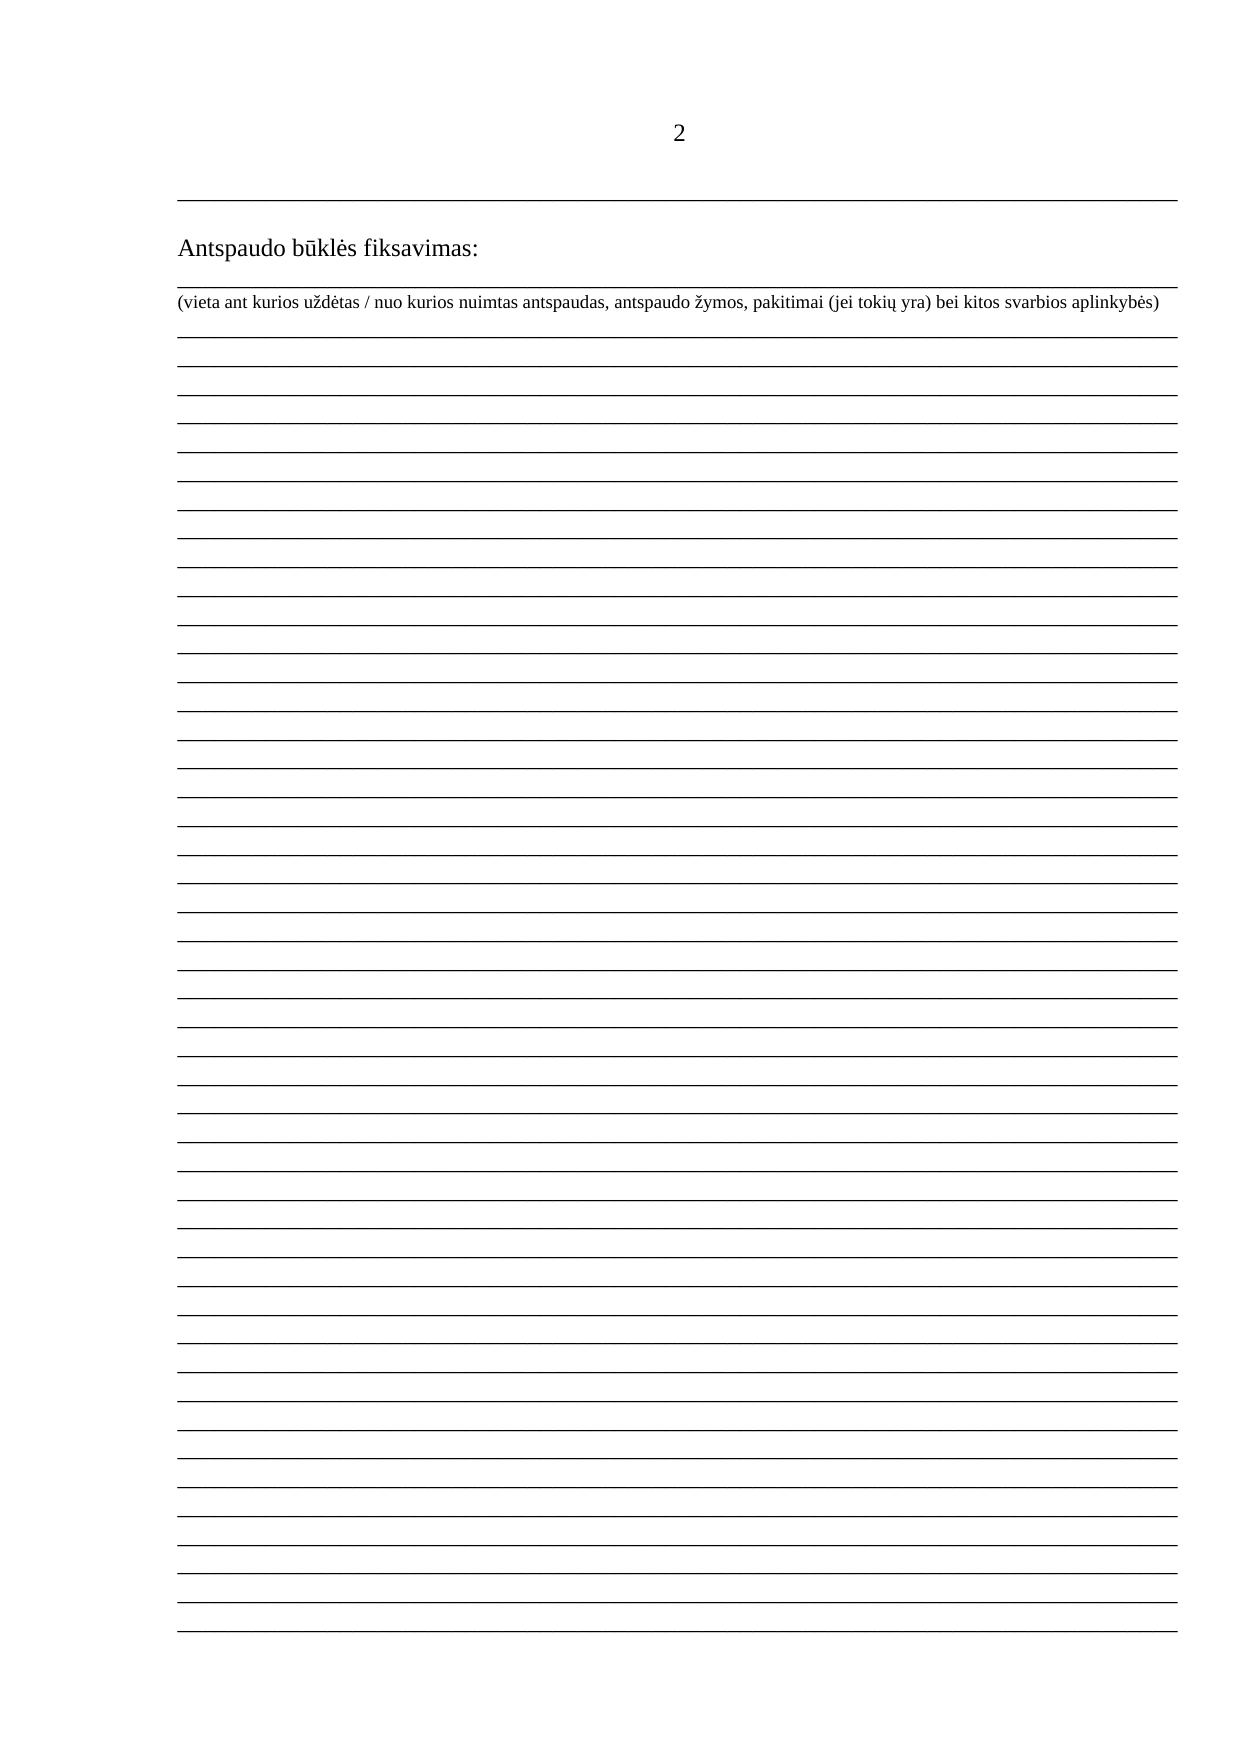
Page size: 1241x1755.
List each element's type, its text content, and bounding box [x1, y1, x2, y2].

text ________________________________________________________________________________ [177, 571, 1181, 600]
text ________________________________________________________________________________ [177, 1175, 1181, 1203]
text ________________________________________________________________________________ [177, 176, 1181, 204]
text ________________________________________________________________________________ [177, 1002, 1181, 1031]
text ________________________________________________________________________________ [177, 427, 1181, 456]
text ________________________________________________________________________________ [177, 1491, 1181, 1520]
text ________________________________________________________________________________ [177, 600, 1181, 628]
text ________________________________________________________________________________ [177, 1347, 1181, 1376]
text ________________________________________________________________________________ [177, 715, 1181, 743]
text ________________________________________________________________________________ [177, 1520, 1181, 1548]
text ________________________________________________________________________________ [177, 1203, 1181, 1232]
text ________________________________________________________________________________ [177, 1462, 1181, 1491]
text ________________________________________________________________________________ [177, 1261, 1181, 1290]
text ________________________________________________________________________________ [177, 628, 1181, 657]
text ________________________________________________________________________________ [177, 341, 1181, 370]
text ________________________________________________________________________________ [177, 1146, 1181, 1175]
text ________________________________________________________________________________ [177, 1088, 1181, 1117]
text ________________________________________________________________________________ [177, 973, 1181, 1002]
text ________________________________________________________________________________ [177, 1031, 1181, 1060]
text ________________________________________________________________________________ [177, 456, 1181, 485]
text ________________________________________________________________________________ [177, 1405, 1181, 1433]
text ________________________________________________________________________________ [177, 657, 1181, 686]
text ________________________________________________________________________________ [177, 830, 1181, 858]
text ________________________________________________________________________________ [177, 542, 1181, 571]
text ________________________________________________________________________________ [177, 312, 1181, 341]
text ________________________________________________________________________________ [177, 1318, 1181, 1347]
text ________________________________________________________________________________ [177, 1117, 1181, 1146]
text ________________________________________________________________________________ [177, 262, 1181, 291]
text ________________________________________________________________________________ [177, 1232, 1181, 1261]
text ________________________________________________________________________________ [177, 1060, 1181, 1088]
text ________________________________________________________________________________ [177, 772, 1181, 801]
text ________________________________________________________________________________ [177, 1376, 1181, 1405]
text Antspaudo būklės fiksavimas: [177, 233, 1181, 262]
text ________________________________________________________________________________ [177, 1548, 1181, 1577]
text ________________________________________________________________________________ [177, 1290, 1181, 1318]
text ________________________________________________________________________________ [177, 916, 1181, 945]
text ________________________________________________________________________________ [177, 398, 1181, 427]
text ________________________________________________________________________________ [177, 801, 1181, 830]
text ________________________________________________________________________________ [177, 858, 1181, 887]
text ________________________________________________________________________________ [177, 370, 1181, 398]
text ________________________________________________________________________________ [177, 1606, 1181, 1635]
text ________________________________________________________________________________ [177, 1433, 1181, 1462]
text ________________________________________________________________________________ [177, 887, 1181, 916]
text ________________________________________________________________________________ [177, 945, 1181, 973]
text ________________________________________________________________________________ [177, 1577, 1181, 1606]
text ________________________________________________________________________________ [177, 686, 1181, 715]
text (vieta ant kurios uždėtas / nuo kurios nuimtas antspaudas, antspaudo žymos, pakitimai (jei tokių yra) bei kitos svarbios aplinkybės) [177, 291, 1181, 312]
text ________________________________________________________________________________ [177, 485, 1181, 513]
text ________________________________________________________________________________ [177, 513, 1181, 542]
text ________________________________________________________________________________ [177, 743, 1181, 772]
